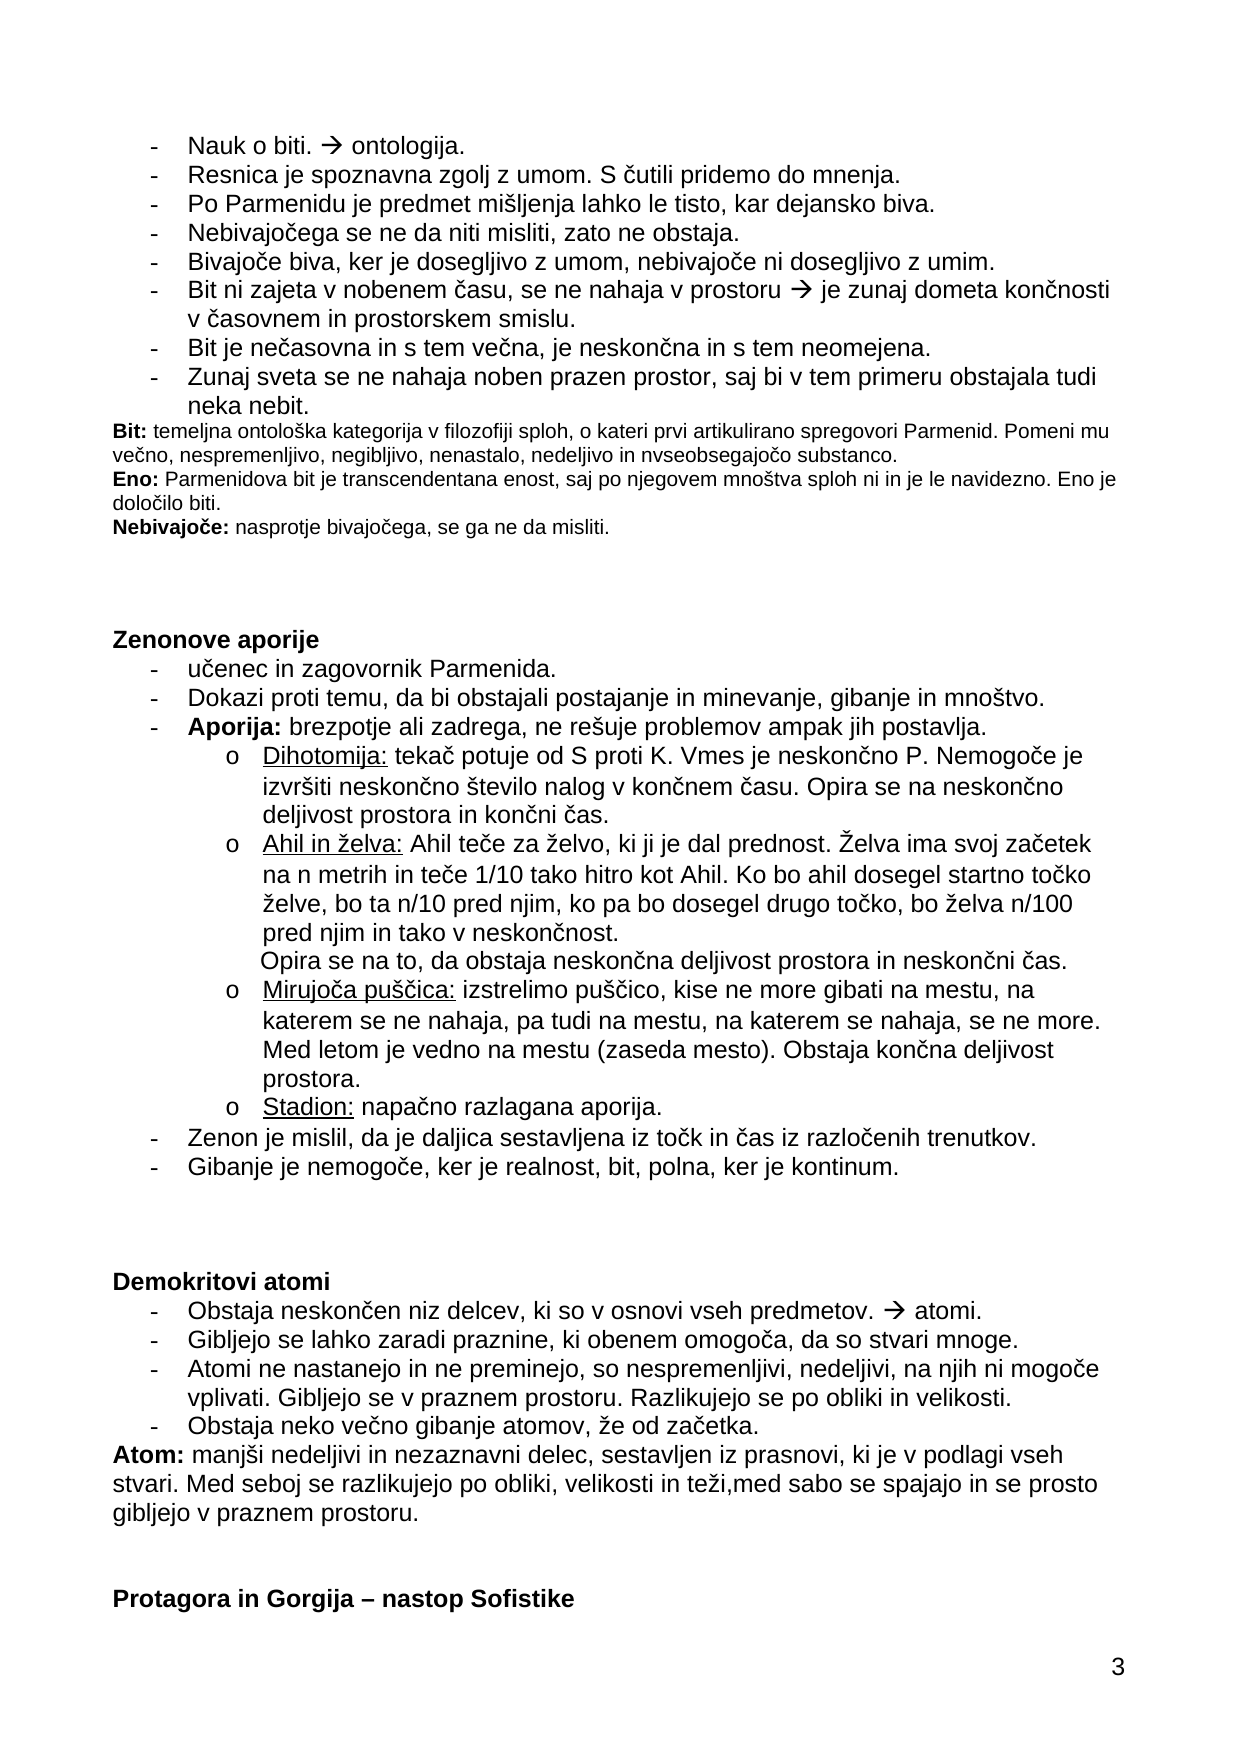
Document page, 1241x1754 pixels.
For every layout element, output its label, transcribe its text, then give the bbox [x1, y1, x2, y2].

list Mirujoča puščica: izstrelimo puščico, kise ne more gibati na mestu, na katerem se ne nahaja, pa tudi na mestu, na katerem se nahaja, se ne more. Med letom je vedno na mestu (zaseda mesto). Obstaja končna deljivost prostora. [225, 975, 1125, 1092]
text Opira se na to, da obstaja neskončna deljivost prostora in neskončni čas. [260, 946, 1125, 975]
list Dokazi proti temu, da bi obstajali postajanje in minevanje, gibanje in mnoštvo. [150, 683, 1125, 712]
text Demokritovi atomi [112, 1267, 1125, 1296]
list Aporija: brezpotje ali zadrega, ne rešuje problemov ampak jih postavlja. [150, 712, 1125, 741]
list Zunaj sveta se ne nahaja noben prazen prostor, saj bi v tem primeru obstajala tudi neka nebit. [150, 362, 1125, 419]
text Atom: manjši nedeljivi in nezaznavni delec, sestavljen iz prasnovi, ki je v podlagi vseh stvari. Med seboj se razlikujejo po obliki, velikosti in teži,med sabo se spajajo in se prosto gibljejo v praznem prostoru. [112, 1440, 1125, 1526]
list Atomi ne nastanejo in ne preminejo, so nespremenljivi, nedeljivi, na njih ni mogoče vplivati. Gibljejo se v praznem prostoru. Razlikujejo se po obliki in velikosti. [150, 1354, 1125, 1411]
text Protagora in Gorgija – nastop Sofistike [112, 1584, 1125, 1613]
text Nebivajoče: nasprotje bivajočega, se ga ne da misliti. [112, 515, 1125, 539]
list Bit je nečasovna in s tem večna, je neskončna in s tem neomejena. [150, 333, 1125, 362]
list Resnica je spoznavna zgolj z umom. S čutili pridemo do mnenja. [150, 160, 1125, 189]
list Nebivajočega se ne da niti misliti, zato ne obstaja. [150, 218, 1125, 246]
text Zenonove aporije [112, 625, 1125, 654]
list Obstaja neko večno gibanje atomov, že od začetka. [150, 1411, 1125, 1440]
list Nauk o biti.  ontologija. [150, 131, 1125, 160]
list Bit ni zajeta v nobenem času, se ne nahaja v prostoru  je zunaj dometa končnosti v časovnem in prostorskem smislu. [150, 275, 1125, 333]
list Dihotomija: tekač potuje od S proti K. Vmes je neskončno P. Nemogoče je izvršiti neskončno število nalog v končnem času. Opira se na neskončno deljivost prostora in končni čas. [225, 741, 1125, 829]
list Obstaja neskončen niz delcev, ki so v osnovi vseh predmetov.  atomi. [150, 1296, 1125, 1325]
text Bit: temeljna ontološka kategorija v filozofiji sploh, o kateri prvi artikulirano spregovori Parmenid. Pomeni mu večno, nespremenljivo, negibljivo, nenastalo, nedeljivo in nvseobsegajočo substanco. [112, 419, 1125, 467]
list Po Parmenidu je predmet mišljenja lahko le tisto, kar dejansko biva. [150, 189, 1125, 218]
list Zenon je mislil, da je daljica sestavljena iz točk in čas iz razločenih trenutkov. [150, 1123, 1125, 1152]
list učenec in zagovornik Parmenida. [150, 654, 1125, 683]
list Gibljejo se lahko zaradi praznine, ki obenem omogoča, da so stvari mnoge. [150, 1325, 1125, 1354]
list Bivajoče biva, ker je dosegljivo z umom, nebivajoče ni dosegljivo z umim. [150, 246, 1125, 275]
list Gibanje je nemogoče, ker je realnost, bit, polna, ker je kontinum. [150, 1152, 1125, 1181]
list Ahil in želva: Ahil teče za želvo, ki ji je dal prednost. Želva ima svoj začetek na n metrih in teče 1/10 tako hitro kot Ahil. Ko bo ahil dosegel startno točko želve, bo ta n/10 pred njim, ko pa bo dosegel drugo točko, bo želva n/100 pred njim in tako v neskončnost. [225, 829, 1125, 946]
list Stadion: napačno razlagana aporija. [225, 1092, 1125, 1123]
text Eno: Parmenidova bit je transcendentana enost, saj po njegovem mnoštva sploh ni in je le navidezno. Eno je določilo biti. [112, 467, 1125, 515]
